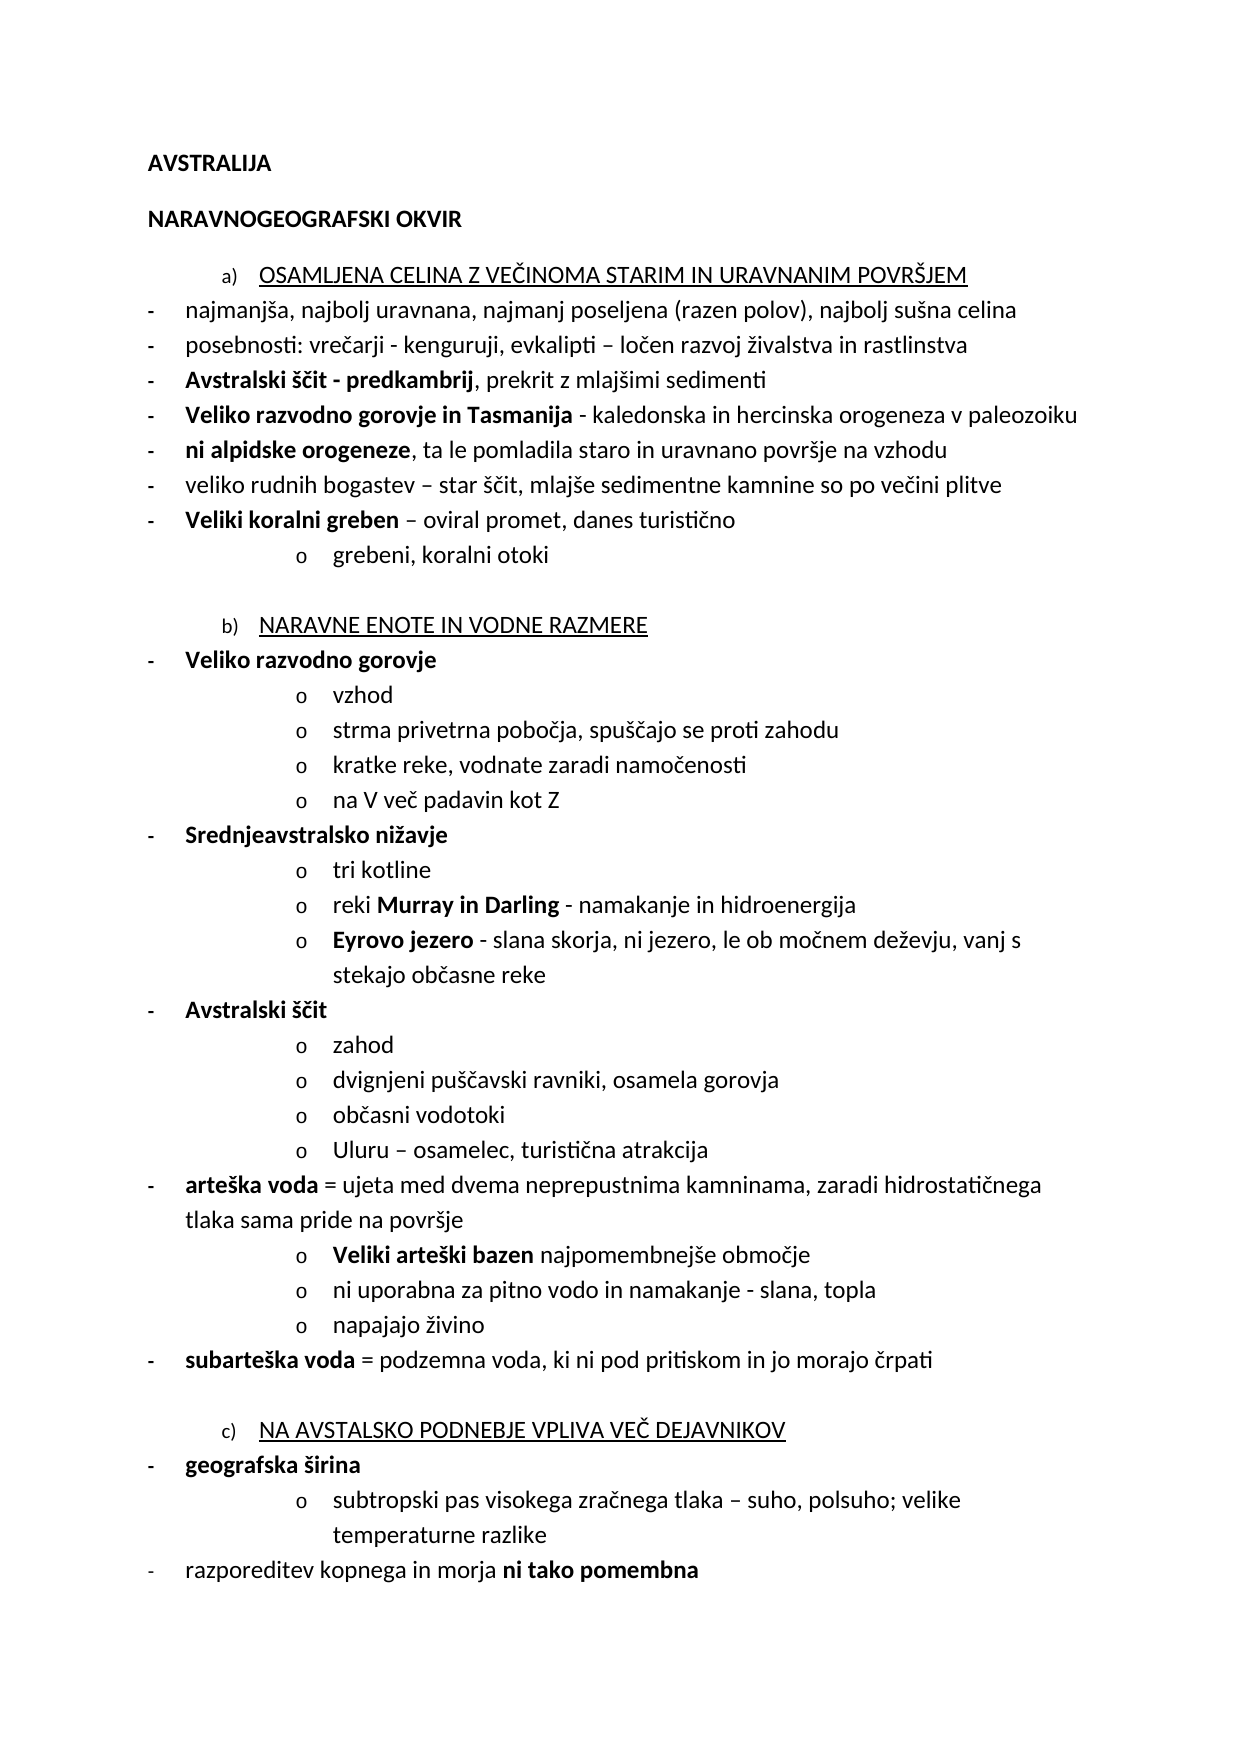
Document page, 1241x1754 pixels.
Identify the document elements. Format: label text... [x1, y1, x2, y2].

list Veliko razvodno gorovje in Tasmanija - kaledonska in hercinska orogeneza v paleozoiku [148, 399, 1093, 430]
list Avstralski ščit - predkambrij, prekrit z mlajšimi sedimenti [148, 364, 1093, 395]
list Srednjeavstralsko nižavje [148, 819, 1093, 850]
list ni uporabna za pitno vodo in namakanje - slana, topla [295, 1274, 1093, 1305]
list tri kotline [295, 854, 1093, 885]
list NARAVNE ENOTE IN VODNE RAZMERE [221, 609, 1093, 640]
list Avstralski ščit [148, 994, 1093, 1025]
list OSAMLJENA CELINA Z VEČINOMA STARIM IN URAVNANIM POVRŠJEM [221, 259, 1093, 290]
list geografska širina [148, 1449, 1093, 1480]
list Eyrovo jezero - slana skorja, ni jezero, le ob močnem deževju, vanj s stekajo občasne reke [295, 924, 1093, 990]
list najmanjša, najbolj uravnana, najmanj poseljena (razen polov), najbolj sušna celina [148, 294, 1093, 325]
list veliko rudnih bogastev – star ščit, mlajše sedimentne kamnine so po večini plitve [148, 469, 1093, 500]
list razporeditev kopnega in morja ni tako pomembna [148, 1554, 1093, 1585]
list strma privetrna pobočja, spuščajo se proti zahodu [295, 714, 1093, 745]
list subarteška voda = podzemna voda, ki ni pod pritiskom in jo morajo črpati [148, 1344, 1093, 1375]
text NARAVNOGEOGRAFSKI OKVIR [148, 203, 1093, 234]
list Veliko razvodno gorovje [148, 644, 1093, 675]
list posebnosti: vrečarji - kenguruji, evkalipti – ločen razvoj živalstva in rastlinstva [148, 329, 1093, 360]
list dvignjeni puščavski ravniki, osamela gorovja [295, 1064, 1093, 1095]
list arteška voda = ujeta med dvema neprepustnima kamninama, zaradi hidrostatičnega tlaka sama pride na površje [148, 1169, 1093, 1235]
list Uluru – osamelec, turistična atrakcija [295, 1134, 1093, 1165]
list na V več padavin kot Z [295, 784, 1093, 815]
list vzhod [295, 679, 1093, 710]
list Veliki koralni greben – oviral promet, danes turistično [148, 504, 1093, 535]
list grebeni, koralni otoki [295, 539, 1093, 570]
list zahod [295, 1029, 1093, 1060]
list napajajo živino [295, 1309, 1093, 1340]
list NA AVSTALSKO PODNEBJE VPLIVA VEČ DEJAVNIKOV [221, 1414, 1093, 1445]
text AVSTRALIJA [148, 148, 1093, 178]
list subtropski pas visokega zračnega tlaka – suho, polsuho; velike temperaturne razlike [295, 1484, 1093, 1550]
list reki Murray in Darling - namakanje in hidroenergija [295, 889, 1093, 920]
list Veliki arteški bazen najpomembnejše območje [295, 1239, 1093, 1270]
list občasni vodotoki [295, 1099, 1093, 1130]
list kratke reke, vodnate zaradi namočenosti [295, 749, 1093, 780]
list ni alpidske orogeneze, ta le pomladila staro in uravnano površje na vzhodu [148, 434, 1093, 465]
